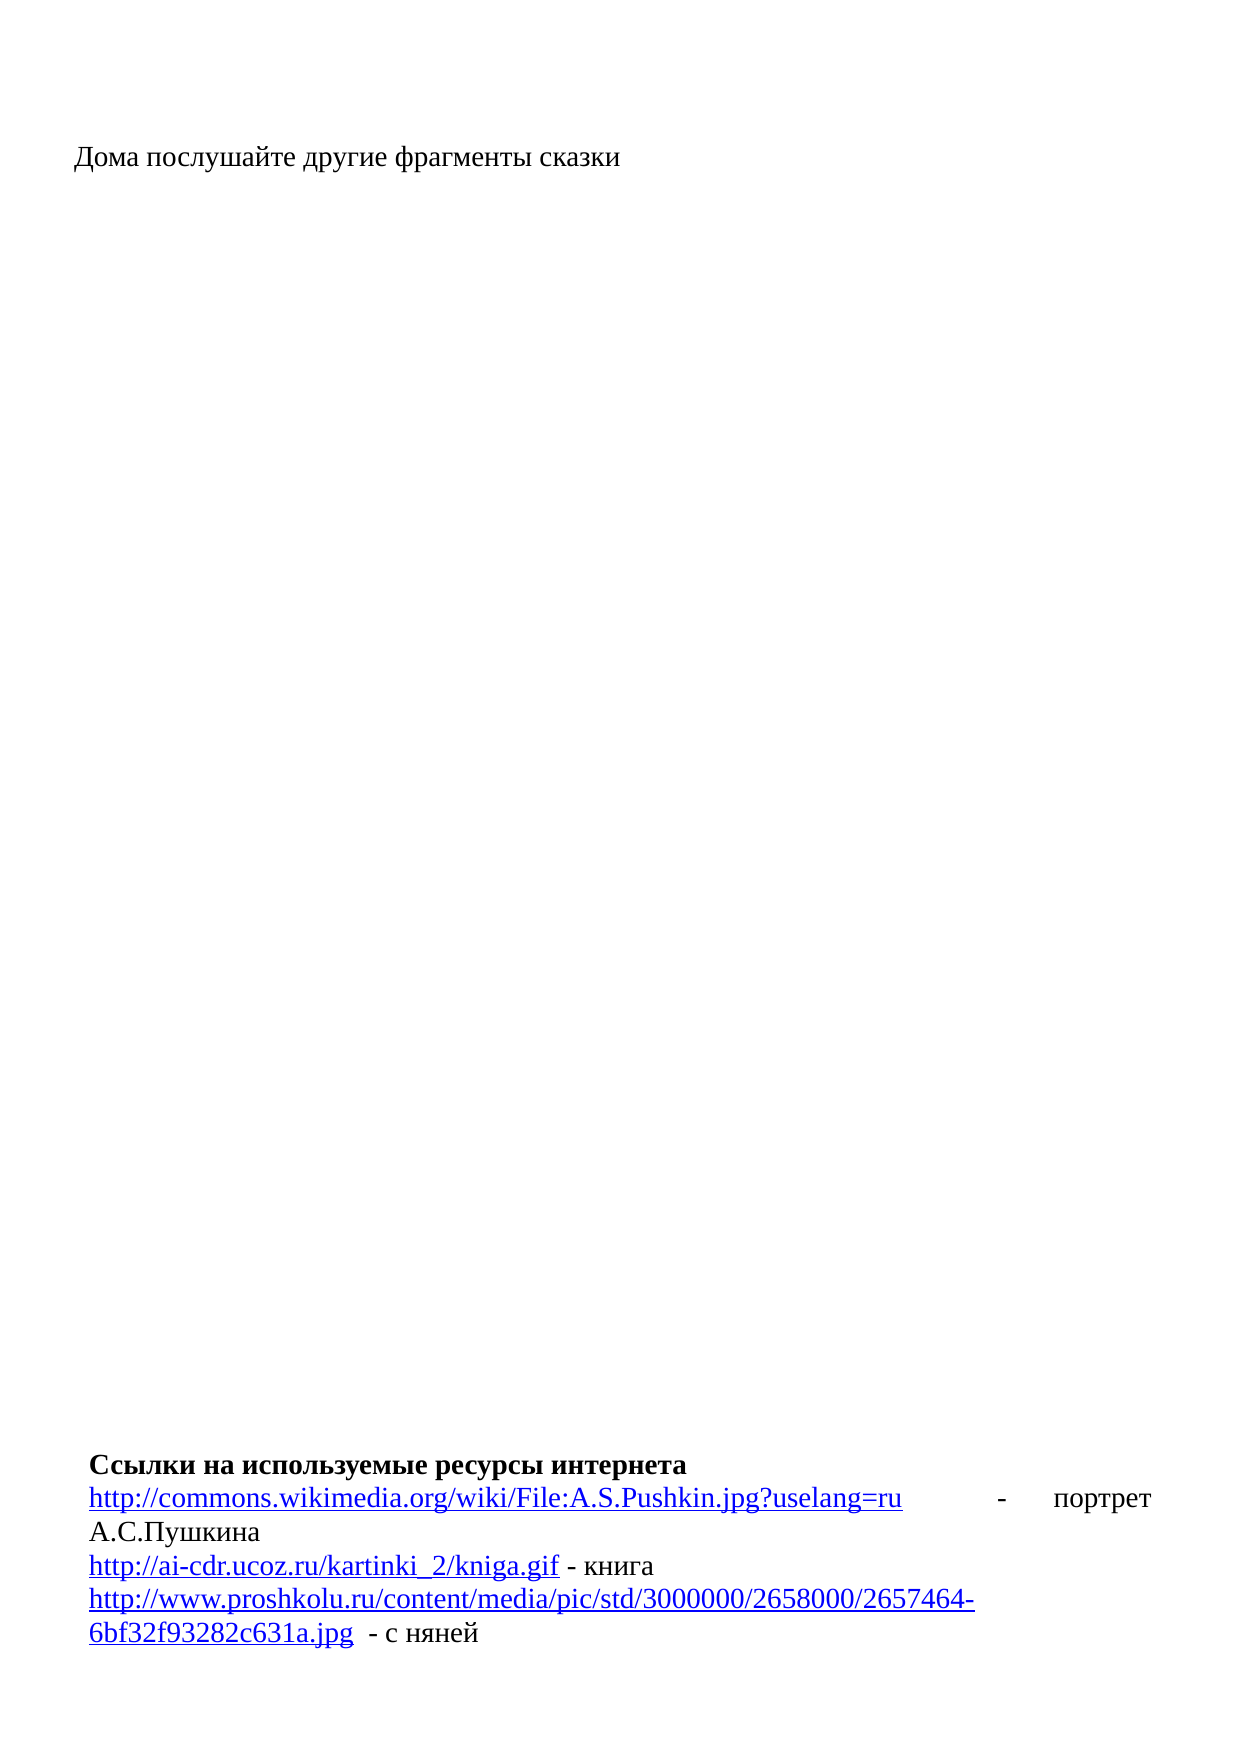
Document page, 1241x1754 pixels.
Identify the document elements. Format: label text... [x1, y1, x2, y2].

text http://ai-cdr.ucoz.ru/kartinki_2/kniga.gif - книга [89, 1548, 1152, 1581]
text http://www.proshkolu.ru/content/media/pic/std/3000000/2658000/2657464-6bf32f93282c631a.jpg - с няней [89, 1581, 1152, 1648]
text http://commons.wikimedia.org/wiki/File:A.S.Pushkin.jpg?uselang=ru - портрет А.С.Пушкина [89, 1481, 1152, 1548]
text Ссылки на используемые ресурсы интернета [89, 1447, 1152, 1481]
text Дома послушайте другие фрагменты сказки [15, 139, 1181, 172]
